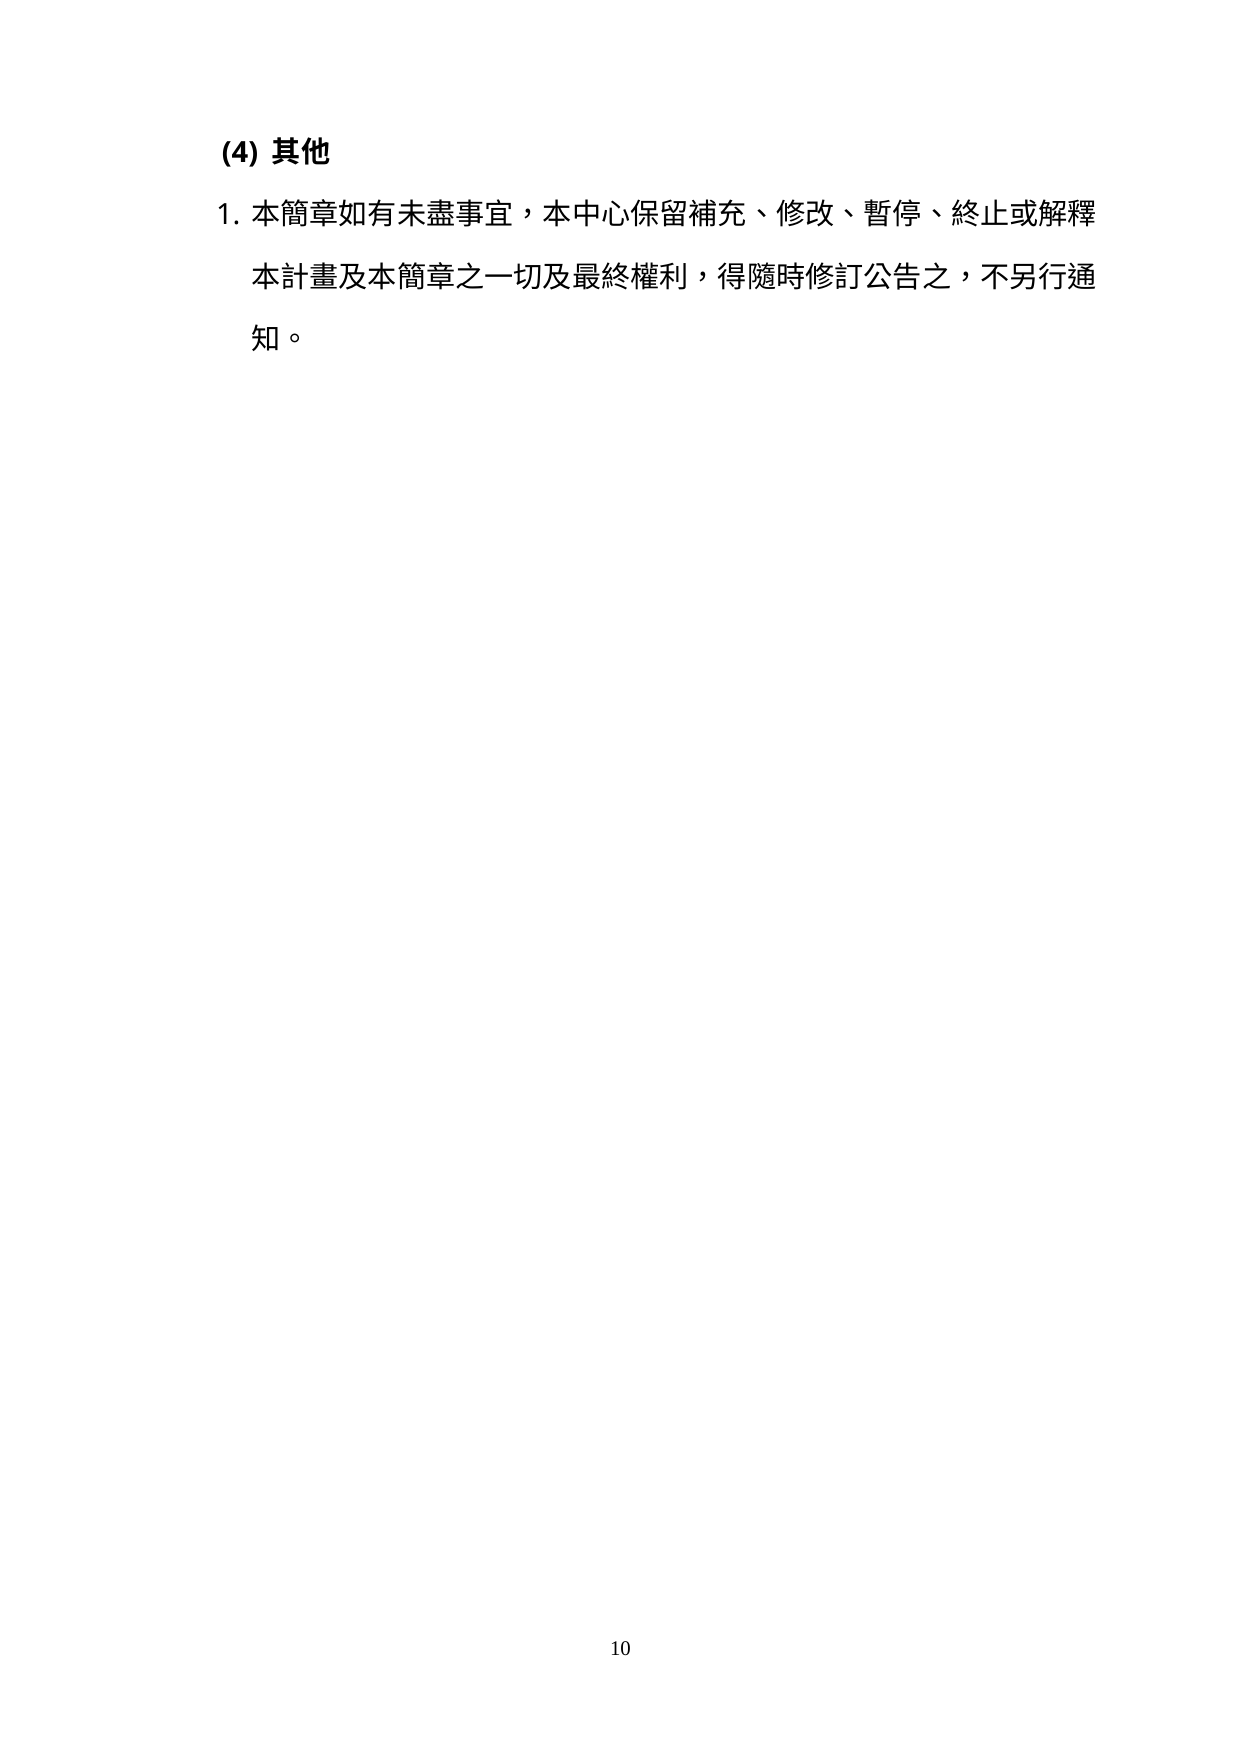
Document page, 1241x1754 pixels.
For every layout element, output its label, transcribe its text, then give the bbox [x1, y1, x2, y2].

list 本簡章如有未盡事宜，本中心保留補充、修改、暫停、終止或解釋本計畫及本簡章之一切及最終權利，得隨時修訂公告之，不另行通知。 [216, 175, 1107, 362]
list 其他 [222, 112, 1107, 175]
